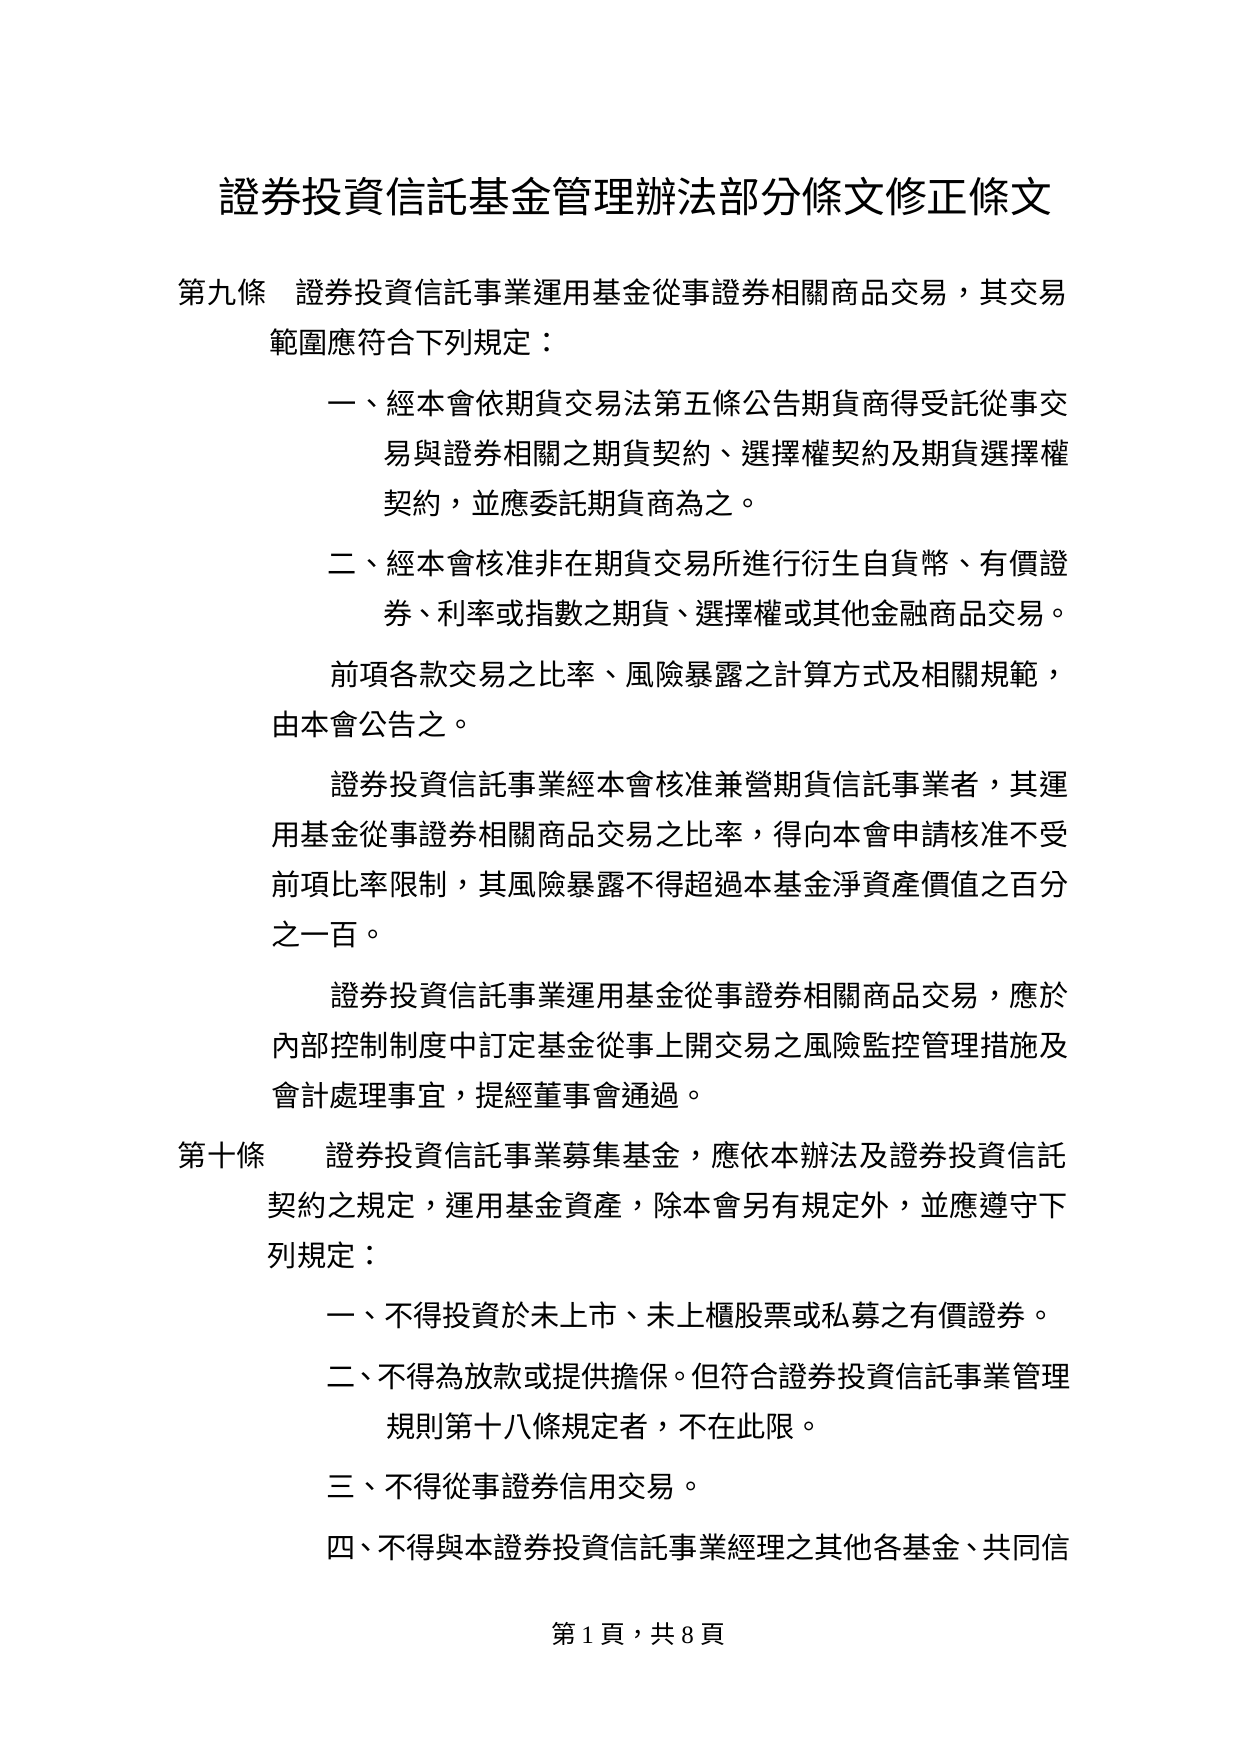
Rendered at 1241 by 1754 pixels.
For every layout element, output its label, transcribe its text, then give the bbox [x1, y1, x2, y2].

table_header 第九條 證券投資信託事業運用基金從事證券相關商品交易，其交易範圍應符合下列規定： 一、經本會依期貨交易法第五條公告期貨商得受託從事交易與證券相關之期貨契約、選擇權契約及期貨選擇權契約，並應委託期貨商為之。 二、經本會核准非在期貨交易所進行衍生自貨幣、有價證券、利率或指數之期貨、選擇權或其他金融商品交易。 前項各款交易之比率、風險暴露之計算方式及相關規範，由本會公告之。 證券投資信託事業經本會核准兼營期貨信託事業者，其運用基金從事證券相關商品交易之比率，得向本會申請核准不受前項比率限制，其風險暴露不得超過本基金淨資產價值之百分之一百。 證券投資信託事業運用基金從事證券相關商品交易，應於內部控制制度中訂定基金從事上開交易之風險監控管理措施及會計處理事宜，提經董事會通過。 [166, 262, 1081, 1125]
text 證券投資信託基金管理辦法部分條文修正條文 [177, 164, 1092, 225]
table_cell 第十條 證券投資信託事業募集基金，應依本辦法及證券投資信託契約之規定，運用基金資產，除本會另有規定外，並應遵守下列規定： 一、不得投資於未上市、未上櫃股票或私募之有價證券。 二、不得為放款或提供擔保。但符合證券投資信託事業管理規則第十八條規定者，不在此限。 三、不得從事證券信用交易。 四、不得與本證券投資信託事業經理之其他各基金、共同信 [166, 1125, 1081, 1566]
